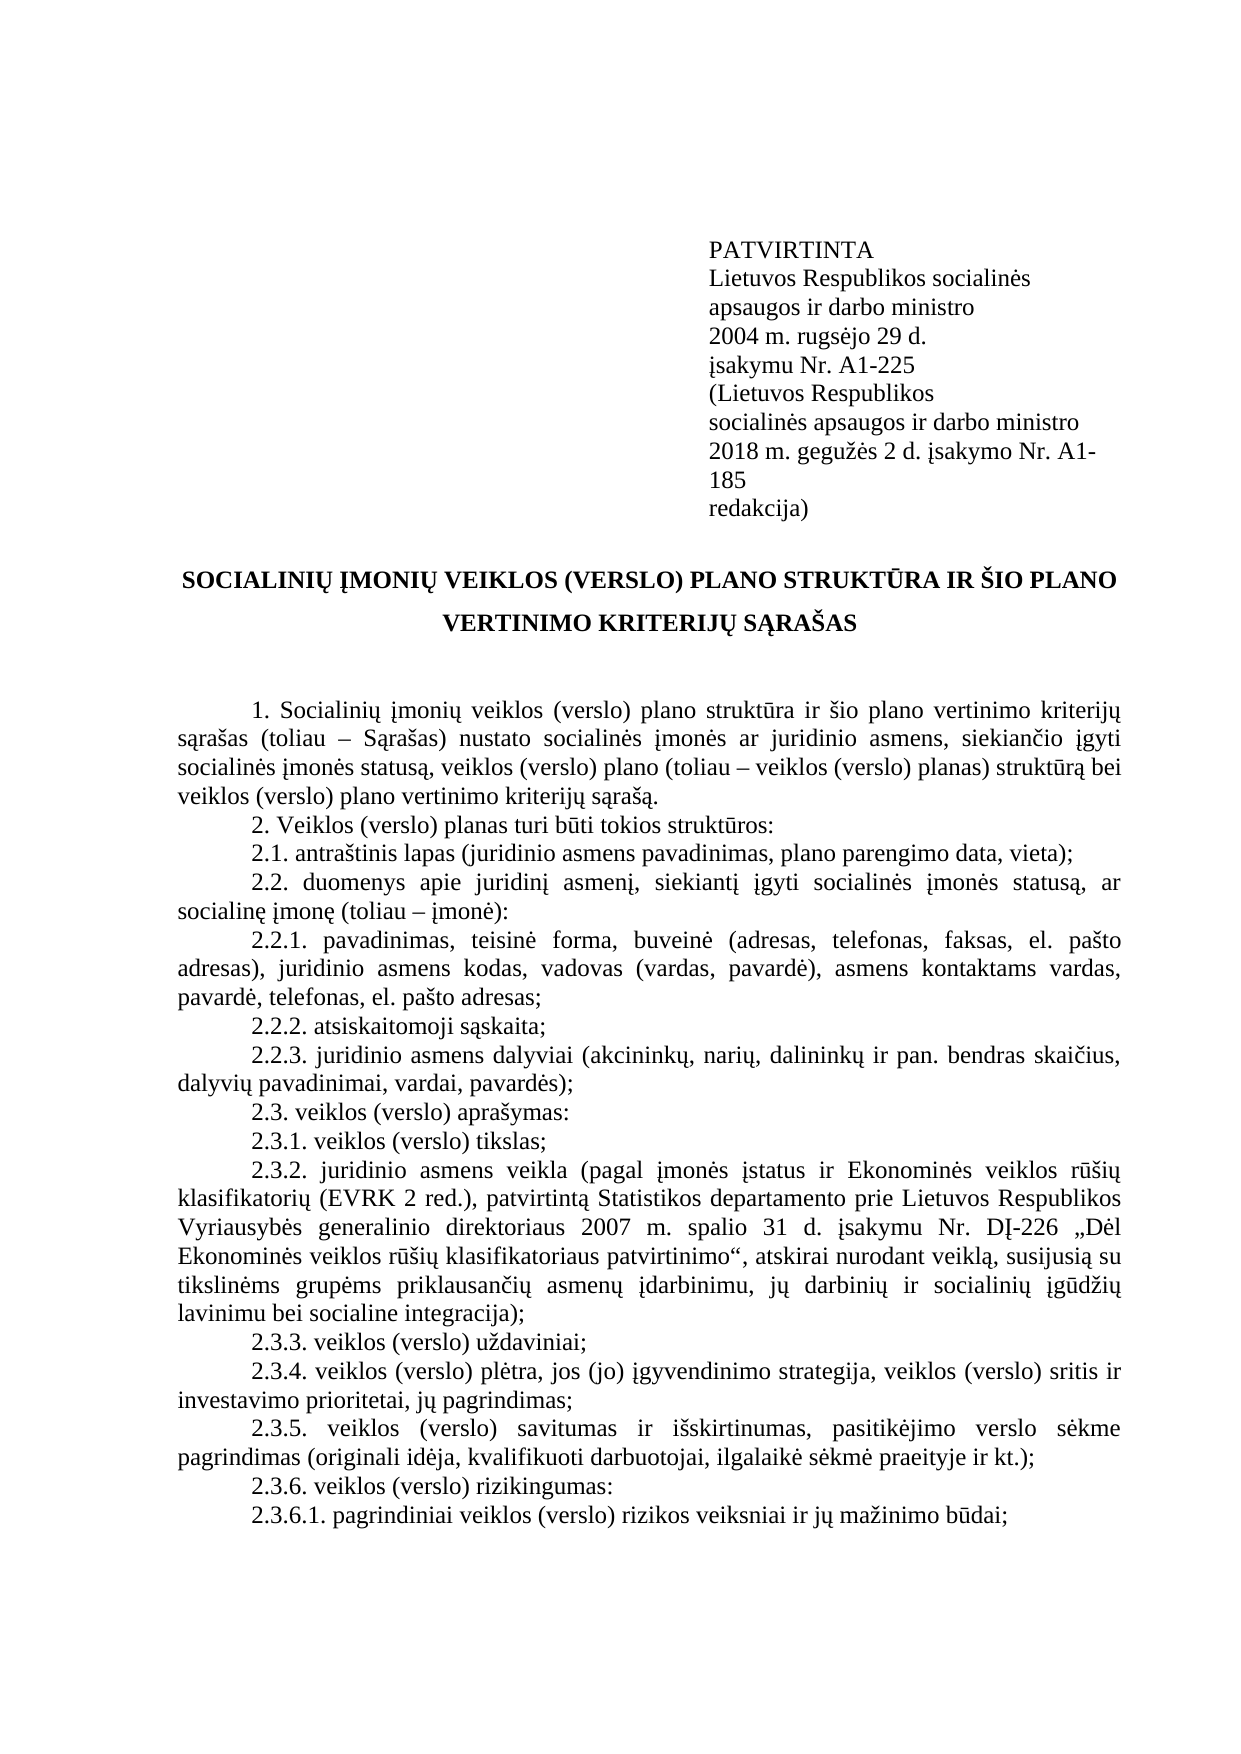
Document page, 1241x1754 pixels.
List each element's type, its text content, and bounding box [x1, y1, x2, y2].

text 2.2.3. juridinio asmens dalyviai (akcininkų, narių, dalininkų ir pan. bendras skaičius, dalyvių pavadinimai, vardai, pavardės); [177, 1040, 1122, 1097]
text PATVIRTINTA [177, 235, 1122, 263]
text 2004 m. rugsėjo 29 d. [177, 321, 1122, 350]
text 2.3.6. veiklos (verslo) rizikingumas: [177, 1471, 1122, 1500]
text 2.3.2. juridinio asmens veikla (pagal įmonės įstatus ir Ekonominės veiklos rūšių klasifikatorių (EVRK 2 red.), patvirtintą Statistikos departamento prie Lietuvos Respublikos Vyriausybės generalinio direktoriaus 2007 m. spalio 31 d. įsakymu Nr. DĮ-226 „Dėl Ekonominės veiklos rūšių klasifikatoriaus patvirtinimo“, atskirai nurodant veiklą, susijusią su tikslinėms grupėms priklausančių asmenų įdarbinimu, jų darbinių ir socialinių įgūdžių lavinimu bei socialine integracija); [177, 1155, 1122, 1327]
text 2.3.1. veiklos (verslo) tikslas; [177, 1126, 1122, 1155]
text Lietuvos Respublikos socialinės [177, 263, 1122, 292]
text 2.2. duomenys apie juridinį asmenį, siekiantį įgyti socialinės įmonės statusą, ar socialinę įmonę (toliau – įmonė): [177, 867, 1122, 925]
text 2. Veiklos (verslo) planas turi būti tokios struktūros: [177, 810, 1122, 838]
text 2018 m. gegužės 2 d. įsakymo Nr. A1-185 [709, 436, 1122, 493]
text 2.1. antraštinis lapas (juridinio asmens pavadinimas, plano parengimo data, vieta); [177, 838, 1122, 867]
text 2.3.6.1. pagrindiniai veiklos (verslo) rizikos veiksniai ir jų mažinimo būdai; [177, 1500, 1122, 1528]
text 1. Socialinių įmonių veiklos (verslo) plano struktūra ir šio plano vertinimo kriterijų sąrašas (toliau – Sąrašas) nustato socialinės įmonės ar juridinio asmens, siekiančio įgyti socialinės įmonės statusą, veiklos (verslo) plano (toliau – veiklos (verslo) planas) struktūrą bei veiklos (verslo) plano vertinimo kriterijų sąrašą. [177, 695, 1122, 810]
text SOCIALINIŲ ĮMONIŲ VEIKLOS (VERSLO) PLANO STRUKTŪRA IR ŠIO PLANO VERTINIMO KRITERIJŲ SĄRAŠAS [177, 565, 1122, 637]
text redakcija) [709, 493, 1122, 522]
text 2.3.5. veiklos (verslo) savitumas ir išskirtinumas, pasitikėjimo verslo sėkme pagrindimas (originali idėja, kvalifikuoti darbuotojai, ilgalaikė sėkmė praeityje ir kt.); [177, 1413, 1122, 1471]
text socialinės apsaugos ir darbo ministro [709, 407, 1122, 436]
text 2.3.3. veiklos (verslo) uždaviniai; [177, 1327, 1122, 1356]
text 2.2.1. pavadinimas, teisinė forma, buveinė (adresas, telefonas, faksas, el. pašto adresas), juridinio asmens kodas, vadovas (vardas, pavardė), asmens kontaktams vardas, pavardė, telefonas, el. pašto adresas; [177, 925, 1122, 1011]
text apsaugos ir darbo ministro [177, 292, 1122, 321]
text 2.2.2. atsiskaitomoji sąskaita; [177, 1011, 1122, 1040]
text 2.3.4. veiklos (verslo) plėtra, jos (jo) įgyvendinimo strategija, veiklos (verslo) sritis ir investavimo prioritetai, jų pagrindimas; [177, 1356, 1122, 1413]
text (Lietuvos Respublikos [709, 378, 1122, 407]
text įsakymu Nr. A1-225 [177, 350, 1122, 378]
text 2.3. veiklos (verslo) aprašymas: [177, 1097, 1122, 1126]
